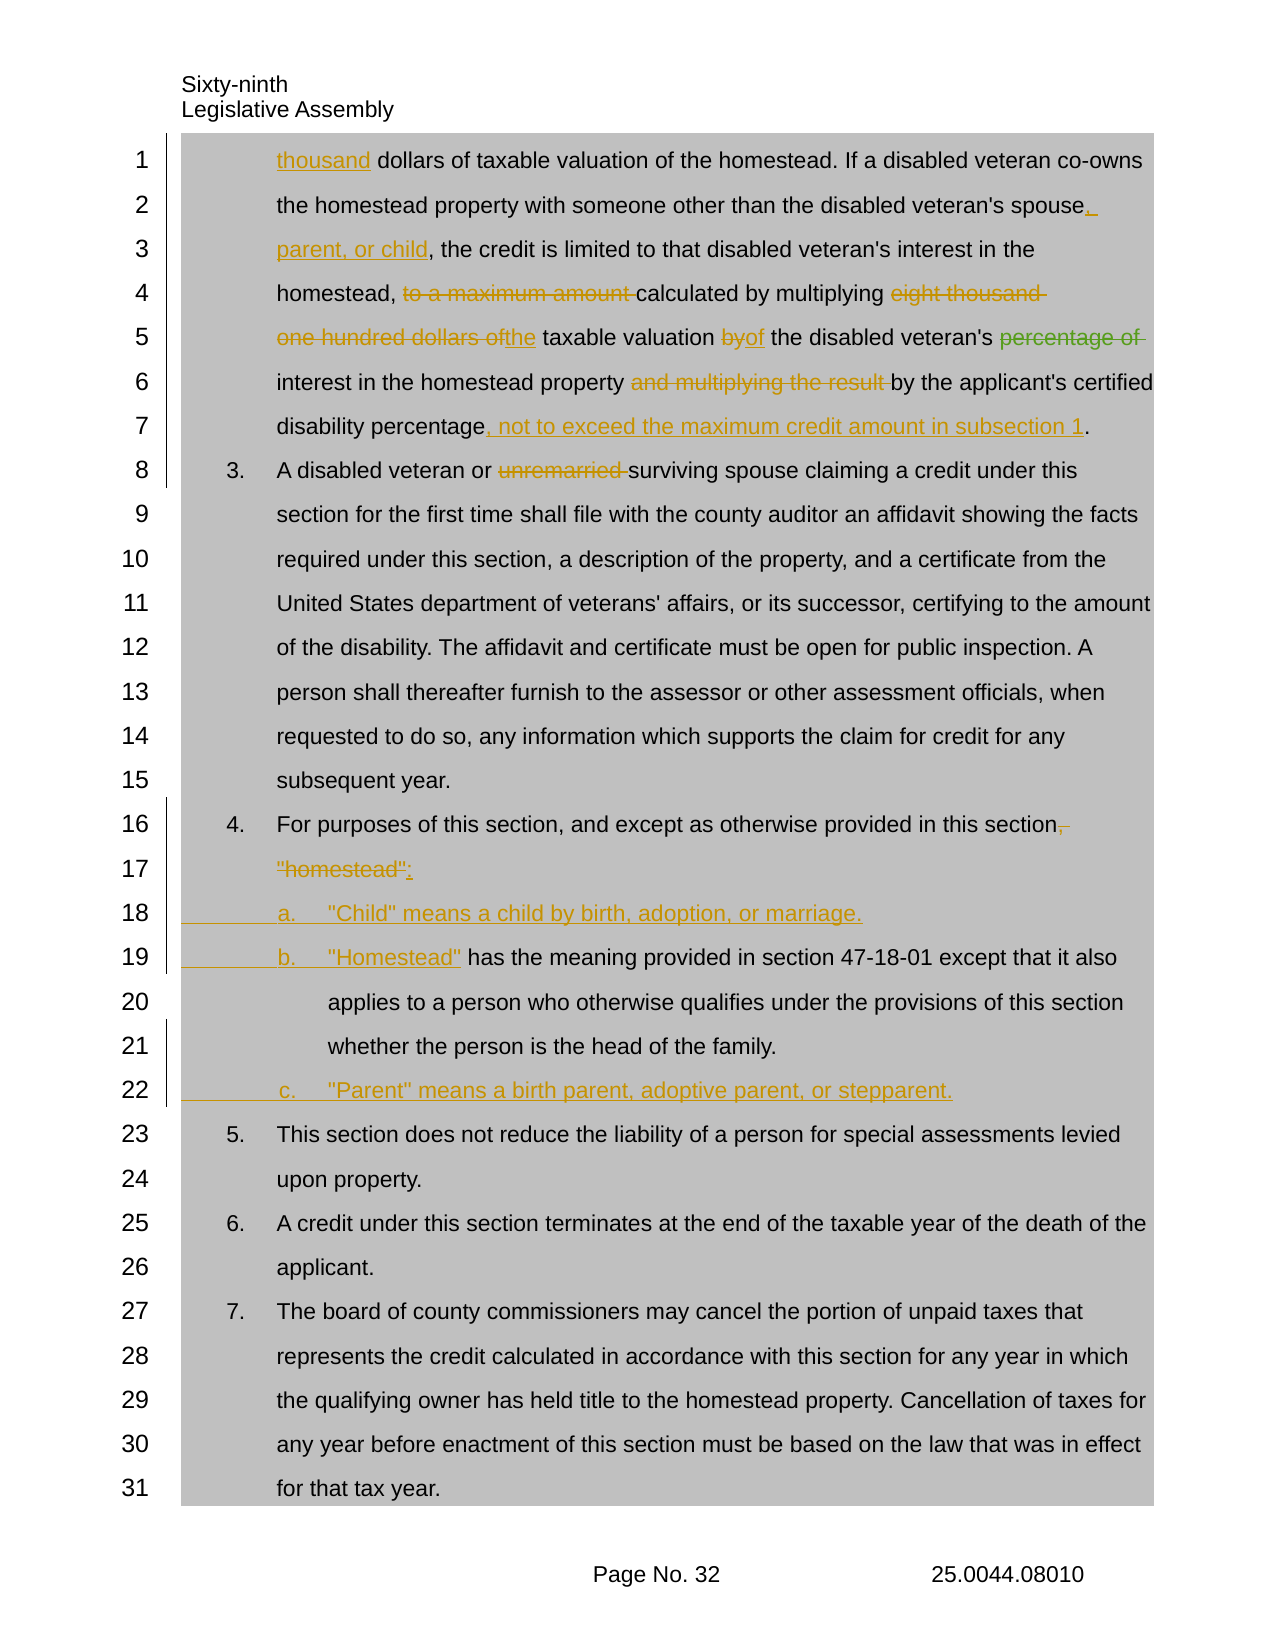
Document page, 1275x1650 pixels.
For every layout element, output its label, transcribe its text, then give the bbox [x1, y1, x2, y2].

text 2. If two disabled veterans are married to each other and living together, their combined credits may not exceed one hundred percent of nine thousand dollars of taxable valuation of the homestead. If a disabled veteran co‑owns the homestead property with someone other than the disabled veteran's spouse, parent, or child, the credit is limited to that disabled veteran's interest in the homestead, calculated by multiplying the taxable valuation of the disabled veteran's interest in the homestead property by the applicant's certified disability percentage, not to exceed the maximum credit amount in subsection 1. [181, 133, 1154, 443]
text a. "Child" means a child by birth, adoption, or marriage. [181, 886, 1154, 930]
text 5. This section does not reduce the liability of a person for special assessments levied upon property. [181, 1107, 1154, 1196]
text 6. A credit under this section terminates at the end of the taxable year of the death of the applicant. [181, 1196, 1154, 1284]
text c. "Parent" means a birth parent, adoptive parent, or stepparent. [181, 1063, 1154, 1107]
text 4. For purposes of this section, and except as otherwise provided in this section: [181, 797, 1154, 886]
text 7. The board of county commissioners may cancel the portion of unpaid taxes that represents the credit calculated in accordance with this section for any year in which the qualifying owner has held title to the homestead property. Cancellation of taxes for any year before enactment of this section must be based on the law that was in effect for that tax year. [181, 1284, 1154, 1506]
text b. "Homestead" has the meaning provided in section 47‑18‑01 except that it also applies to a person who otherwise qualifies under the provisions of this section whether the person is the head of the family. [181, 930, 1154, 1063]
text 3. A disabled veteran or surviving spouse claiming a credit under this section for the first time shall file with the county auditor an affidavit showing the facts required under this section, a description of the property, and a certificate from the United States department of veterans' affairs, or its successor, certifying to the amount of the disability. The affidavit and certificate must be open for public inspection. A person shall thereafter furnish to the assessor or other assessment officials, when requested to do so, any information which supports the claim for credit for any subsequent year. [181, 443, 1154, 797]
